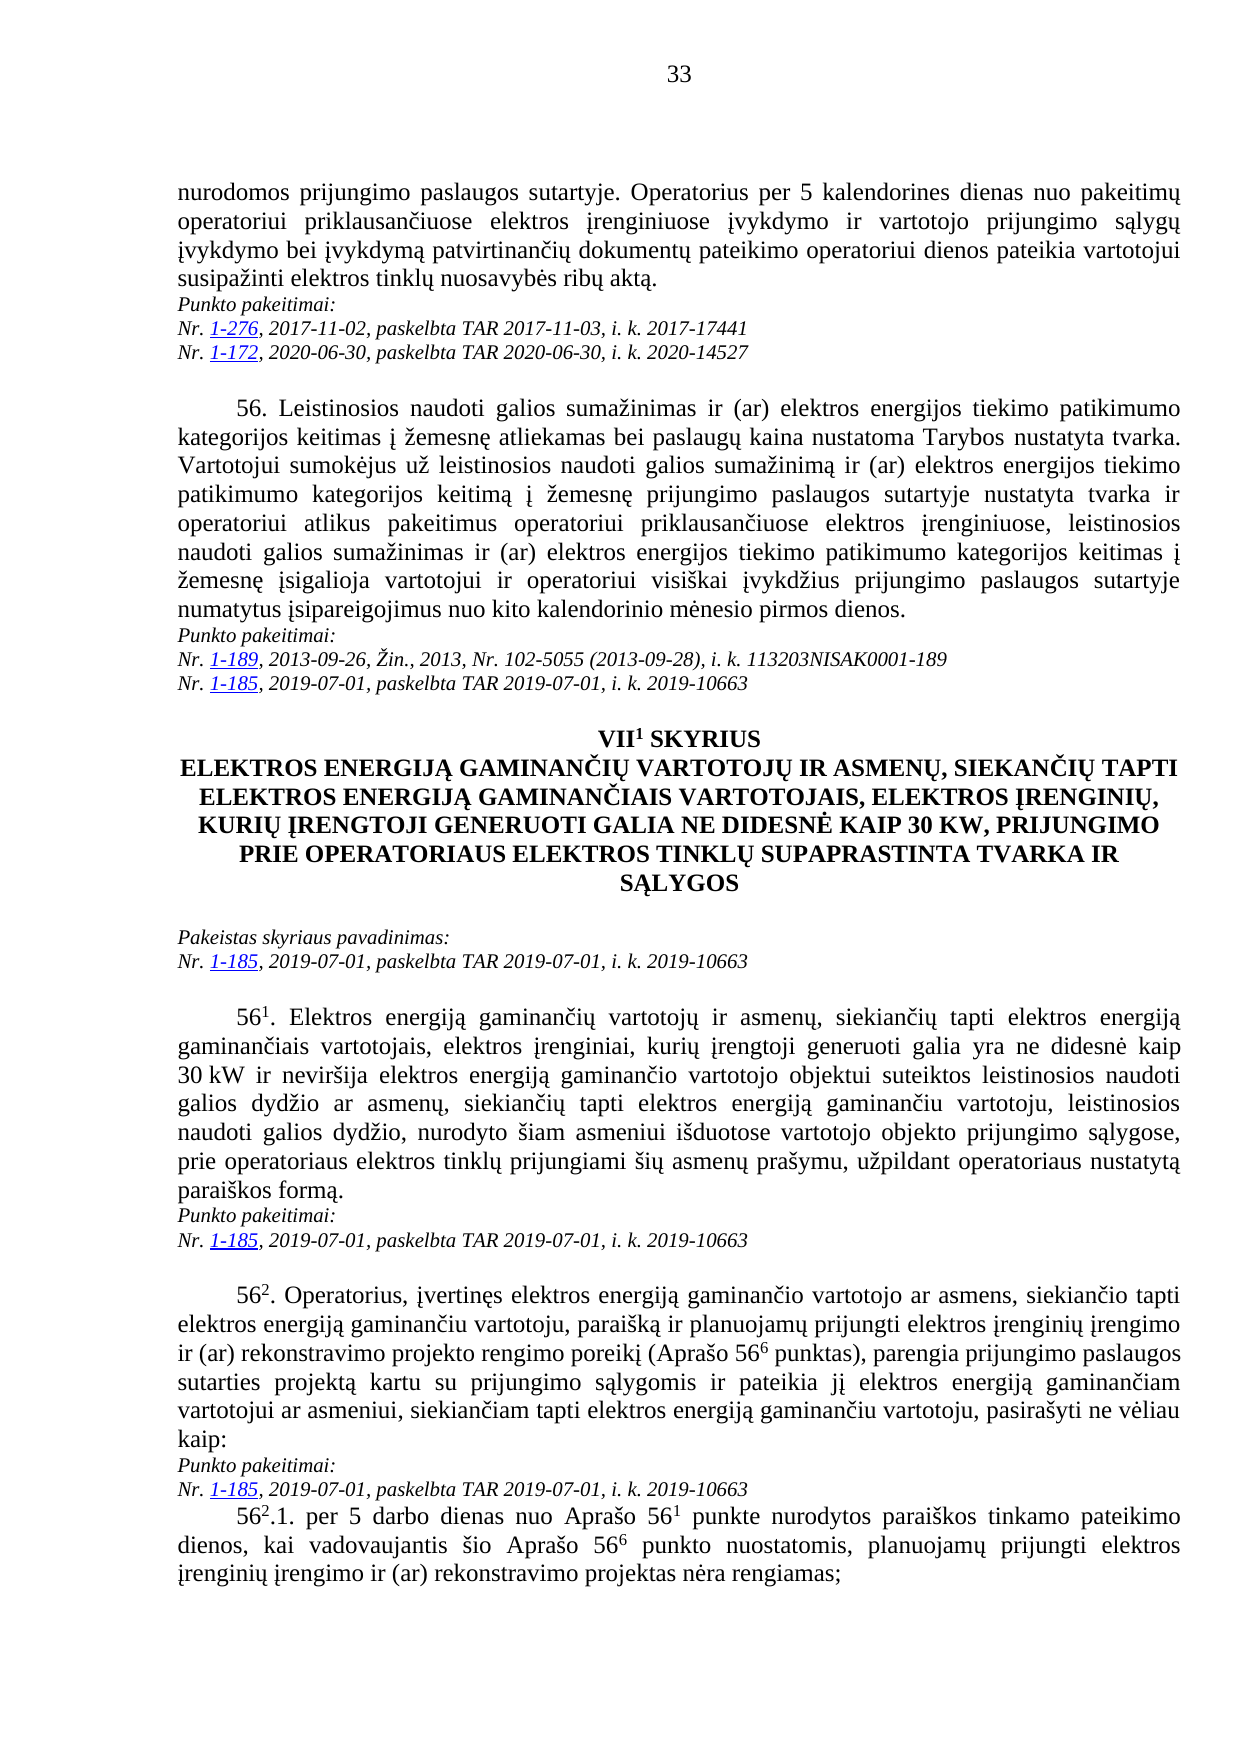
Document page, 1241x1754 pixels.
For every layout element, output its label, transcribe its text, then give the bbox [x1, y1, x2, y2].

text Nr. 1-172, 2020-06-30, paskelbta TAR 2020-06-30, i. k. 2020-14527 [177, 340, 1181, 364]
text Nr. 1-276, 2017-11-02, paskelbta TAR 2017-11-03, i. k. 2017-17441 [177, 316, 1181, 340]
text Punkto pakeitimai: [177, 623, 1181, 647]
text Punkto pakeitimai: [177, 292, 1181, 316]
text Punkto pakeitimai: [177, 1453, 1181, 1477]
text 562.1. per 5 darbo dienas nuo Aprašo 561 punkte nurodytos paraiškos tinkamo pateikimo dienos, kai vadovaujantis šio Aprašo 566 punkto nuostatomis, planuojamų prijungti elektros įrenginių įrengimo ir (ar) rekonstravimo projektas nėra rengiamas; [177, 1501, 1181, 1587]
text Nr. 1-185, 2019-07-01, paskelbta TAR 2019-07-01, i. k. 2019-10663 [177, 1477, 1181, 1501]
text Nr. 1-185, 2019-07-01, paskelbta TAR 2019-07-01, i. k. 2019-10663 [177, 949, 1181, 973]
text VII1 SKYRIUS [177, 724, 1181, 753]
text Nr. 1-185, 2019-07-01, paskelbta TAR 2019-07-01, i. k. 2019-10663 [177, 671, 1181, 695]
text Nr. 1-185, 2019-07-01, paskelbta TAR 2019-07-01, i. k. 2019-10663 [177, 1227, 1181, 1252]
text 561. Elektros energiją gaminančių vartotojų ir asmenų, siekiančių tapti elektros energiją gaminančiais vartotojais, elektros įrenginiai, kurių įrengtoji generuoti galia yra ne didesnė kaip 30 kW ir neviršija elektros energiją gaminančio vartotojo objektui suteiktos leistinosios naudoti galios dydžio ar asmenų, siekiančių tapti elektros energiją gaminančiu vartotoju, leistinosios naudoti galios dydžio, nurodyto šiam asmeniui išduotose vartotojo objekto prijungimo sąlygose, prie operatoriaus elektros tinklų prijungiami šių asmenų prašymu, užpildant operatoriaus nustatytą paraiškos formą. [177, 1002, 1181, 1203]
text 56. Leistinosios naudoti galios sumažinimas ir (ar) elektros energijos tiekimo patikimumo kategorijos keitimas į žemesnę atliekamas bei paslaugų kaina nustatoma Tarybos nustatyta tvarka. Vartotojui sumokėjus už leistinosios naudoti galios sumažinimą ir (ar) elektros energijos tiekimo patikimumo kategorijos keitimą į žemesnę prijungimo paslaugos sutartyje nustatyta tvarka ir operatoriui atlikus pakeitimus operatoriui priklausančiuose elektros įrenginiuose, leistinosios naudoti galios sumažinimas ir (ar) elektros energijos tiekimo patikimumo kategorijos keitimas į žemesnę įsigalioja vartotojui ir operatoriui visiškai įvykdžius prijungimo paslaugos sutartyje numatytus įsipareigojimus nuo kito kalendorinio mėnesio pirmos dienos. [177, 393, 1181, 623]
text nurodomos prijungimo paslaugos sutartyje. Operatorius per 5 kalendorines dienas nuo pakeitimų operatoriui priklausančiuose elektros įrenginiuose įvykdymo ir vartotojo prijungimo sąlygų įvykdymo bei įvykdymą patvirtinančių dokumentų pateikimo operatoriui dienos pateikia vartotojui susipažinti elektros tinklų nuosavybės ribų aktą. [177, 177, 1181, 292]
text Nr. 1-189, 2013-09-26, Žin., 2013, Nr. 102-5055 (2013-09-28), i. k. 113203NISAK0001-189 [177, 647, 1181, 671]
text ELEKTROS ENERGIJĄ GAMINANČIŲ VARTOTOJŲ IR ASMENŲ, SIEKANČIŲ TAPTI ELEKTROS ENERGIJĄ GAMINANČIAIS VARTOTOJAIS, ELEKTROS ĮRENGINIŲ, KURIŲ ĮRENGTOJI GENERUOTI GALIA NE DIDESNĖ KAIP 30 KW, PRIJUNGIMO PRIE OPERATORIAUS ELEKTROS TINKLŲ SUPAPRASTINTA TVARKA IR SĄLYGOS [177, 753, 1181, 897]
text Punkto pakeitimai: [177, 1203, 1181, 1227]
text Pakeistas skyriaus pavadinimas: [177, 925, 1181, 949]
text 562. Operatorius, įvertinęs elektros energiją gaminančio vartotojo ar asmens, siekiančio tapti elektros energiją gaminančiu vartotoju, paraišką ir planuojamų prijungti elektros įrenginių įrengimo ir (ar) rekonstravimo projekto rengimo poreikį (Aprašo 566 punktas), parengia prijungimo paslaugos sutarties projektą kartu su prijungimo sąlygomis ir pateikia jį elektros energiją gaminančiam vartotojui ar asmeniui, siekiančiam tapti elektros energiją gaminančiu vartotoju, pasirašyti ne vėliau kaip: [177, 1280, 1181, 1453]
